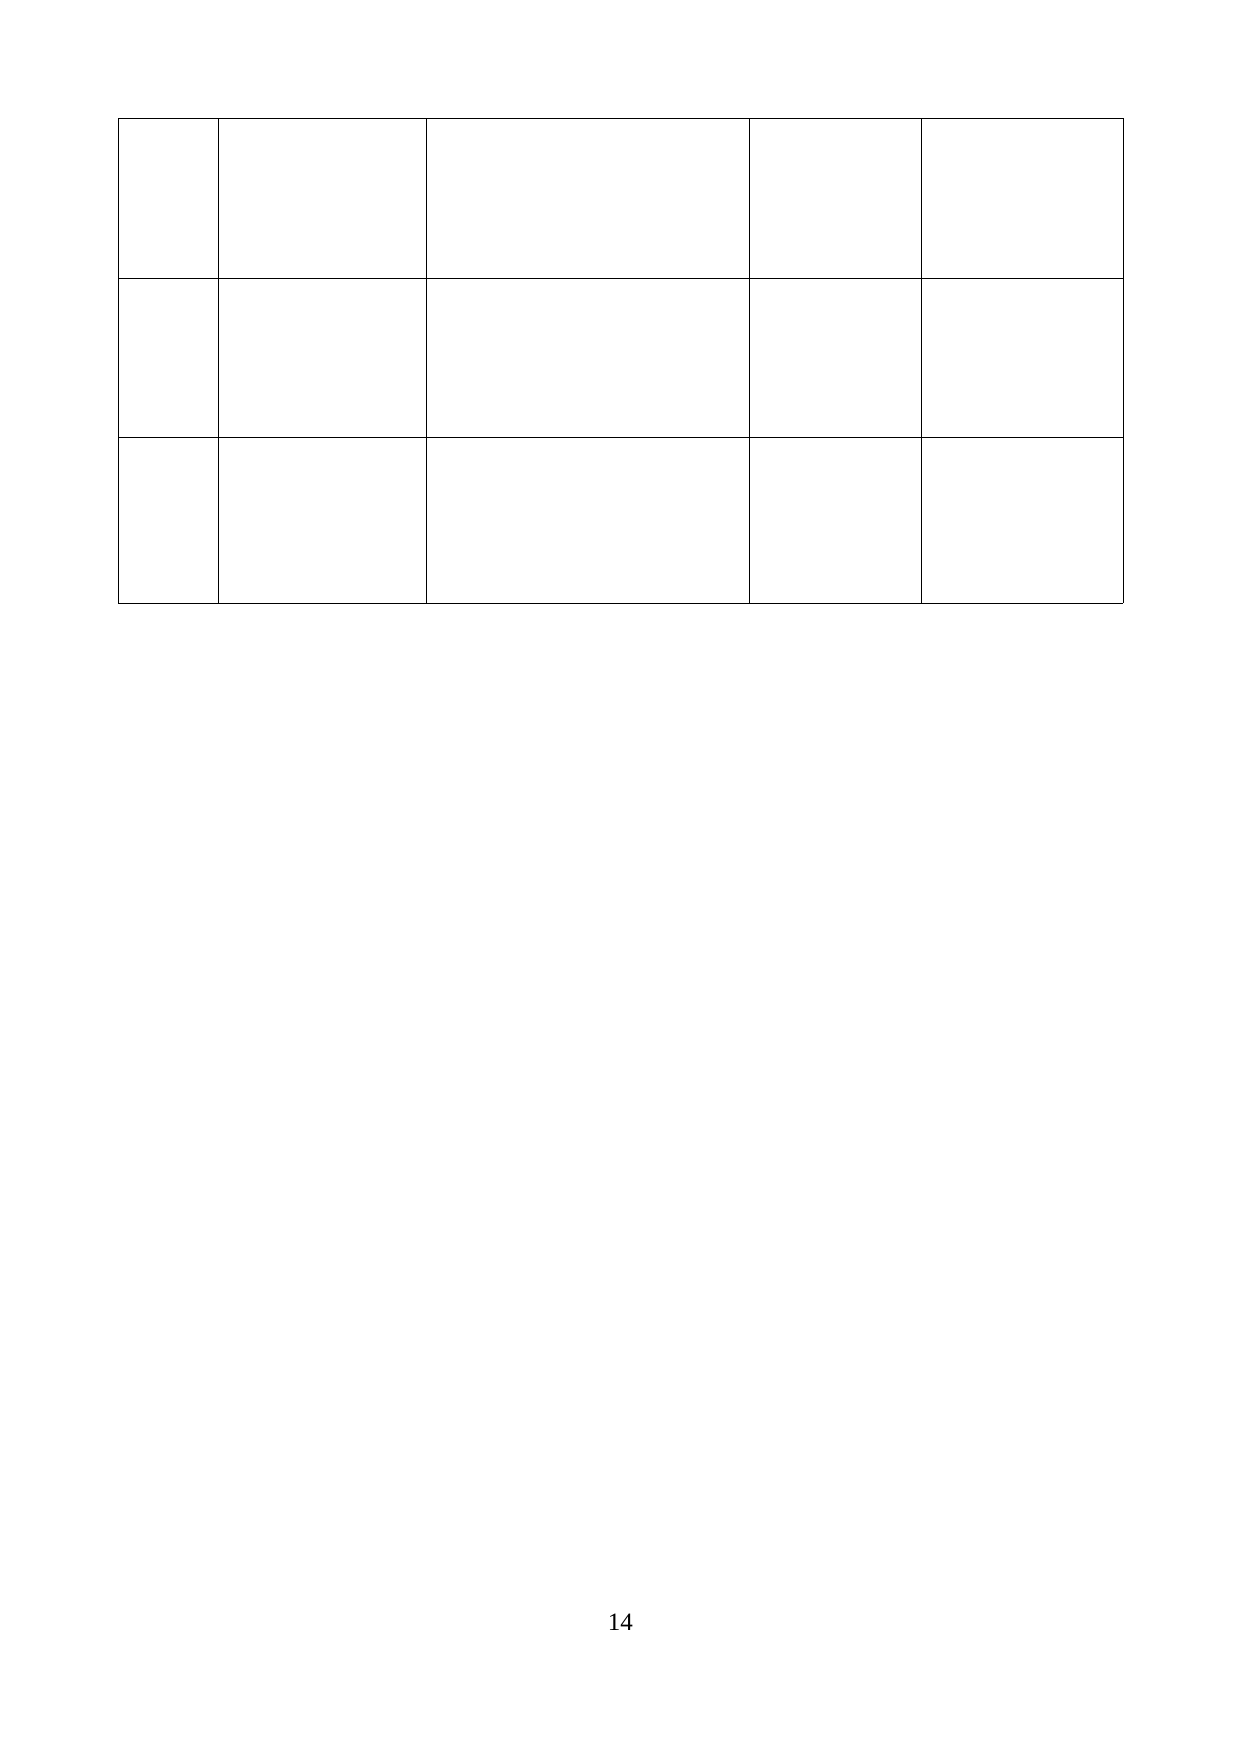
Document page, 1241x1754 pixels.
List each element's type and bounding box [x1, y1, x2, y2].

table_cell [922, 279, 1123, 437]
table_cell [750, 119, 921, 277]
table_cell [922, 119, 1123, 277]
table_cell [427, 279, 749, 437]
table_cell [922, 438, 1123, 602]
table_cell [219, 279, 426, 437]
table_cell [750, 438, 921, 602]
table_cell [219, 438, 426, 602]
table_cell [427, 438, 749, 602]
table_cell [750, 279, 921, 437]
table_cell [219, 119, 426, 277]
table_cell [119, 119, 218, 277]
table_cell [427, 119, 749, 277]
table_cell [119, 438, 218, 602]
table_cell [119, 279, 218, 437]
